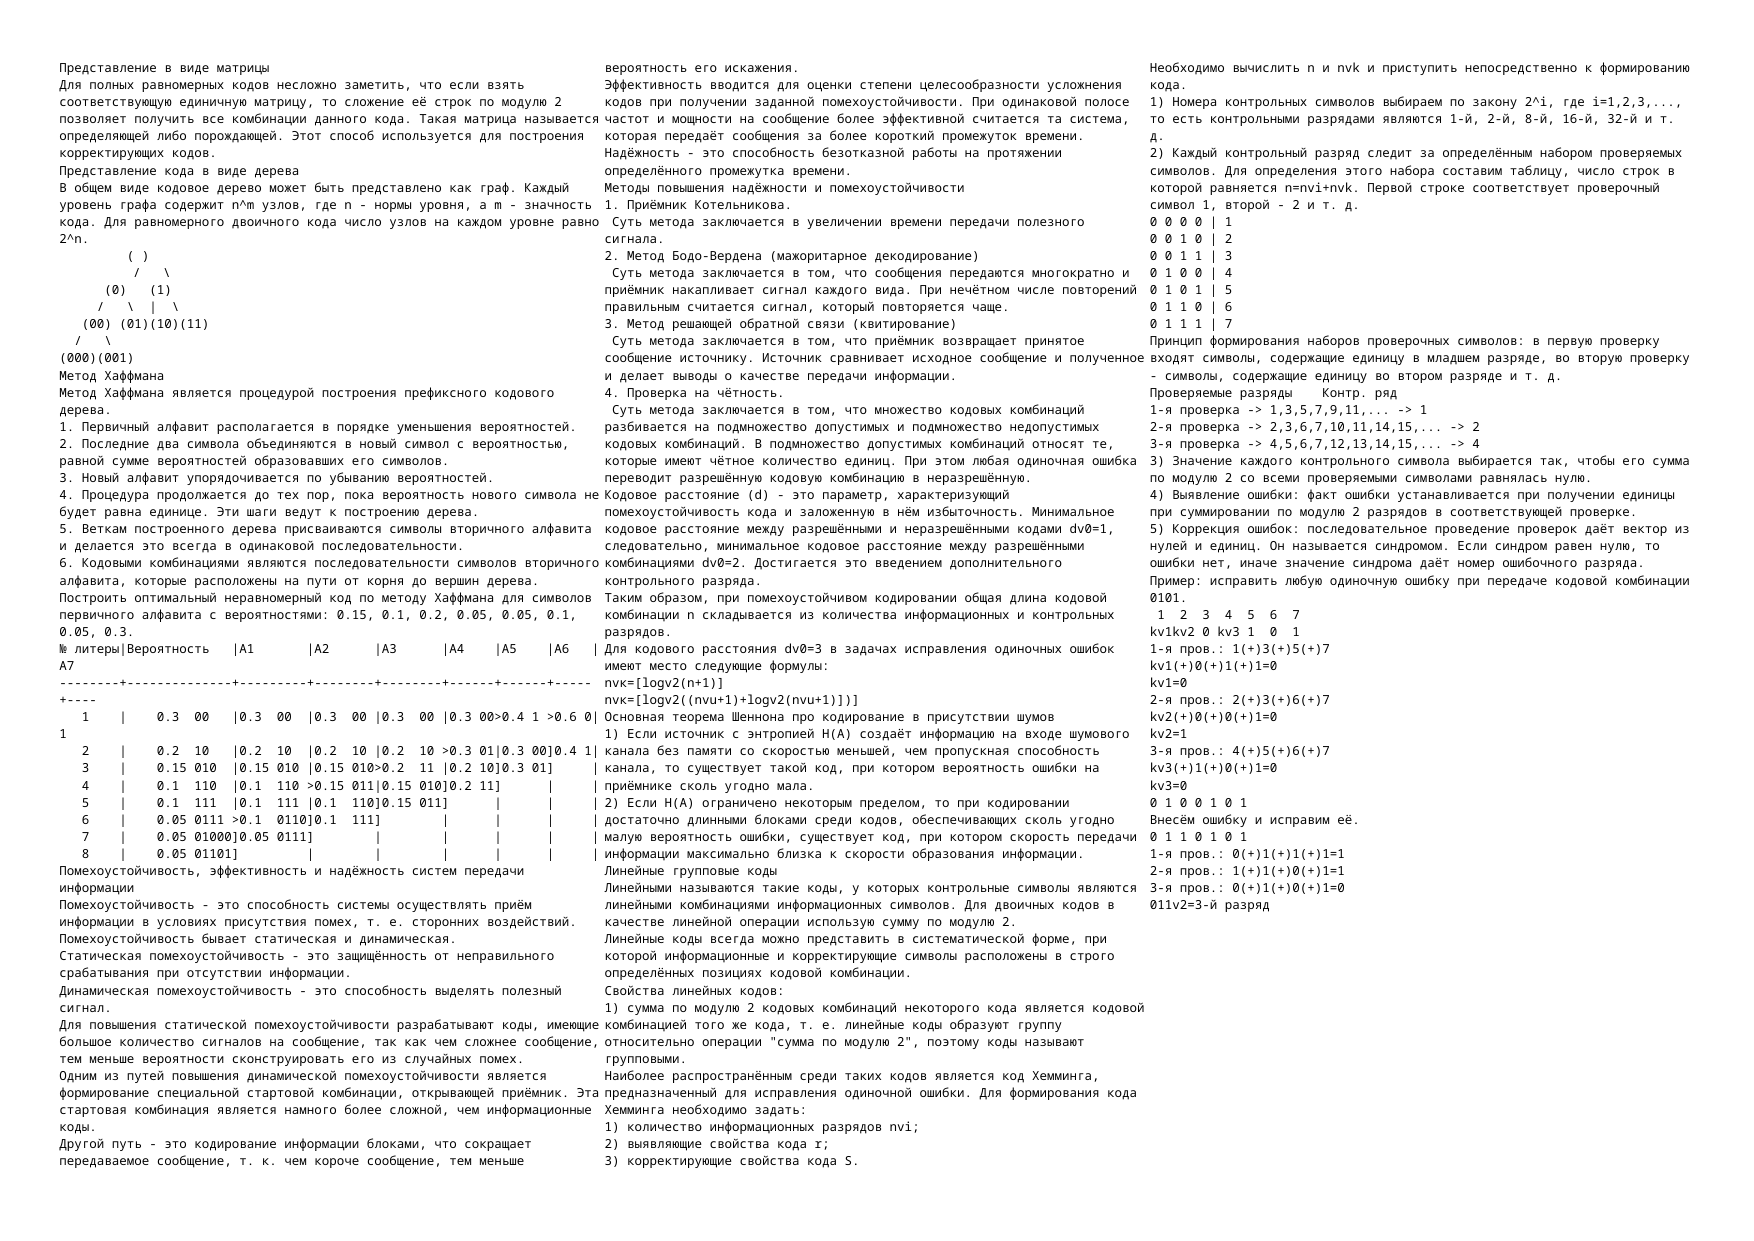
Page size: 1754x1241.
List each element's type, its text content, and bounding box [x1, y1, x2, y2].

text Для повышения статической помехоустойчивости разрабатывают коды, имеющие большое количество сигналов на сообщение, так как чем сложнее сообщение, тем меньше вероятности сконструировать его из случайных помех. [59, 1016, 604, 1067]
text 2. Последние два символа объединяются в новый символ с вероятностью, равной сумме вероятностей образовавших его символов. [59, 435, 604, 469]
text № литеры|Вероятность |A1 |A2 |A3 |A4 |A5 |A6 |A7 [59, 640, 604, 674]
text 6. Кодовыми комбинациями являются последовательности символов вторичного алфавита, которые расположены на пути от корня до вершин дерева. [59, 554, 604, 589]
text 3. Новый алфавит упорядочивается по убыванию вероятностей. [59, 469, 604, 486]
text 1) Номера контрольных символов выбираем по закону 2^i, где i=1,2,3,..., то есть контрольными разрядами являются 1-й, 2-й, 8-й, 16-й, 32-й и т. д. [1149, 93, 1695, 144]
text Помехоустойчивость бывает статическая и динамическая. [59, 930, 604, 947]
text 4. Проверка на чётность. [604, 384, 1149, 401]
text Метод Хаффмана является процедурой построения префиксного кодового дерева. [59, 384, 604, 418]
text Представление кода в виде дерева [59, 162, 604, 179]
text / \ [59, 332, 604, 349]
text 1) Если источник с энтропией H(A) создаёт информацию на входе шумового канала без памяти со скоростью меньшей, чем пропускная способность канала, то существует такой код, при котором вероятность ошибки на приёмнике сколь угодно мала. [604, 725, 1149, 794]
text Надёжность - это способность безотказной работы на протяжении определённого промежутка времени. [604, 144, 1149, 179]
text 011v2=3-й разряд [1149, 896, 1695, 913]
text 1-я проверка -> 1,3,5,7,9,11,... -> 1 [1149, 401, 1695, 418]
text 1. Приёмник Котельникова. [604, 196, 1149, 213]
text Внесём ошибку и исправим её. [1149, 811, 1695, 828]
text Свойства линейных кодов: [604, 982, 1149, 999]
text kv2(+)0(+)0(+)1=0 [1149, 708, 1695, 725]
text 2-я проверка -> 2,3,6,7,10,11,14,15,... -> 2 [1149, 418, 1695, 435]
text Необходимо вычислить n и nvk и приступить непосредственно к формированию кода. [1149, 59, 1695, 93]
text kv2=1 [1149, 725, 1695, 742]
text Линейные коды всегда можно представить в систематической форме, при которой информационные и корректирующие символы расположены в строго определённых позициях кодовой комбинации. [604, 930, 1149, 982]
text Метод Хаффмана [59, 367, 604, 384]
text (00) (01)(10)(11) [59, 315, 604, 332]
text Представление в виде матрицы [59, 59, 604, 76]
text 3-я пров.: 4(+)5(+)6(+)7 [1149, 742, 1695, 759]
text 3-я проверка -> 4,5,6,7,12,13,14,15,... -> 4 [1149, 435, 1695, 452]
text 0 1 1 0 | 6 [1149, 298, 1695, 315]
text 3 | 0.15 010 |0.15 010 |0.15 010>0.2 11 |0.2 10]0.3 01] | [59, 759, 604, 777]
text Одним из путей повышения динамической помехоустойчивости является формирование специальной стартовой комбинации, открывающей приёмник. Эта стартовая комбинация является намного более сложной, чем информационные коды. [59, 1067, 604, 1135]
text / \ | \ [59, 298, 604, 315]
text Суть метода заключается в увеличении времени передачи полезного сигнала. [604, 213, 1149, 247]
text 0 0 1 1 | 3 [1149, 247, 1695, 264]
text Суть метода заключается в том, что множество кодовых комбинаций разбивается на подмножество допустимых и подмножество недопустимых кодовых комбинаций. В подмножество допустимых комбинаций относят те, которые имеют чётное количество единиц. При этом любая одиночная ошибка переводит разрешённую кодовую комбинацию в неразрешённую. [604, 401, 1149, 486]
text (000)(001) [59, 349, 604, 367]
text Для кодового расстояния dv0=3 в задачах исправления одиночных ошибок имеют место следующие формулы: [604, 640, 1149, 674]
text 1 | 0.3 00 |0.3 00 |0.3 00 |0.3 00 |0.3 00>0.4 1 >0.6 0|1 [59, 708, 604, 742]
text Помехоустойчивость, эффективность и надёжность систем передачи информации [59, 862, 604, 896]
text 2) выявляющие свойства кода r; [604, 1135, 1149, 1152]
text kv3(+)1(+)0(+)1=0 [1149, 759, 1695, 777]
text 0 1 0 0 | 4 [1149, 264, 1695, 281]
text (0) (1) [59, 281, 604, 298]
text / \ [59, 264, 604, 281]
text Для полных равномерных кодов несложно заметить, что если взять соответствующую единичную матрицу, то сложение её строк по модулю 2 позволяет получить все комбинации данного кода. Такая матрица называется определяющей либо порождающей. Этот способ используется для построения корректирующих кодов. [59, 76, 604, 162]
text kv1=0 [1149, 674, 1695, 691]
text nvк=[logv2((nvu+1)+logv2(nvu+1)])] [604, 691, 1149, 708]
text вероятность его искажения. [604, 59, 1149, 76]
text 4. Процедура продолжается до тех пор, пока вероятность нового символа не будет равна единице. Эти шаги ведут к построению дерева. [59, 486, 604, 520]
text ( ) [59, 247, 604, 264]
text --------+--------------+---------+--------+--------+------+------+-----+---- [59, 674, 604, 708]
text Суть метода заключается в том, что приёмник возвращает принятое сообщение источнику. Источник сравнивает исходное сообщение и полученное и делает выводы о качестве передачи информации. [604, 332, 1149, 384]
text 8 | 0.05 01101] | | | | | | [59, 845, 604, 862]
text Линейные групповые коды [604, 862, 1149, 879]
text Методы повышения надёжности и помехоустойчивости [604, 179, 1149, 196]
text Принцип формирования наборов проверочных символов: в первую проверку входят символы, содержащие единицу в младшем разряде, во вторую проверку - символы, содержащие единицу во втором разряде и т. д. [1149, 332, 1695, 384]
text 2) Каждый контрольный разряд следит за определённым набором проверяемых символов. Для определения этого набора составим таблицу, число строк в которой равняется n=nvi+nvk. Первой строке соответствует проверочный символ 1, второй - 2 и т. д. [1149, 144, 1695, 213]
text 1. Первичный алфавит располагается в порядке уменьшения вероятностей. [59, 418, 604, 435]
text Построить оптимальный неравномерный код по методу Хаффмана для символов первичного алфавита с вероятностями: 0.15, 0.1, 0.2, 0.05, 0.05, 0.1, 0.05, 0.3. [59, 589, 604, 640]
text Суть метода заключается в том, что сообщения передаются многократно и приёмник накапливает сигнал каждого вида. При нечётном числе повторений правильным считается сигнал, который повторяется чаще. [604, 264, 1149, 315]
text 3) Значение каждого контрольного символа выбирается так, чтобы его сумма по модулю 2 со всеми проверяемыми символами равнялась нулю. [1149, 452, 1695, 486]
text В общем виде кодовое дерево может быть представлено как граф. Каждый уровень графа содержит n^m узлов, где n - нормы уровня, а m - значность кода. Для равномерного двоичного кода число узлов на каждом уровне равно 2^n. [59, 179, 604, 247]
text 2) Если H(A) ограничено некоторым пределом, то при кодировании достаточно длинными блоками среди кодов, обеспечивающих сколь угодно малую вероятность ошибки, существует код, при котором скорость передачи информации максимально близка к скорости образования информации. [604, 794, 1149, 862]
text 0 1 1 1 | 7 [1149, 315, 1695, 332]
text Эффективность вводится для оценки степени целесообразности усложнения кодов при получении заданной помехоустойчивости. При одинаковой полосе частот и мощности на сообщение более эффективной считается та система, которая передаёт сообщения за более короткий промежуток времени. [604, 76, 1149, 144]
text 1) сумма по модулю 2 кодовых комбинаций некоторого кода является кодовой комбинацией того же кода, т. е. линейные коды образуют группу относительно операции "сумма по модулю 2", поэтому коды называют групповыми. [604, 999, 1149, 1067]
text Основная теорема Шеннона про кодирование в присутствии шумов [604, 708, 1149, 725]
text 3) корректирующие свойства кода S. [604, 1152, 1149, 1169]
text Таким образом, при помехоустойчивом кодировании общая длина кодовой комбинации n складывается из количества информационных и контрольных разрядов. [604, 589, 1149, 640]
text 3. Метод решающей обратной связи (квитирование) [604, 315, 1149, 332]
text Проверяемые разряды Контр. ряд [1149, 384, 1695, 401]
text 0 0 1 0 | 2 [1149, 230, 1695, 247]
text Помехоустойчивость - это способность системы осуществлять приём информации в условиях присутствия помех, т. е. сторонних воздействий. [59, 896, 604, 930]
text Линейными называются такие коды, у которых контрольные символы являются линейными комбинациями информационных символов. Для двоичных кодов в качестве линейной операции использую сумму по модулю 2. [604, 879, 1149, 930]
text 3-я пров.: 0(+)1(+)0(+)1=0 [1149, 879, 1695, 896]
text Динамическая помехоустойчивость - это способность выделять полезный сигнал. [59, 982, 604, 1016]
text 0 1 1 0 1 0 1 [1149, 828, 1695, 845]
text 7 | 0.05 01000]0.05 0111] | | | | | [59, 828, 604, 845]
text 2-я пров.: 1(+)1(+)0(+)1=1 [1149, 862, 1695, 879]
text Статическая помехоустойчивость - это защищённость от неправильного срабатывания при отсутствии информации. [59, 947, 604, 982]
text Кодовое расстояние (d) - это параметр, характеризующий помехоустойчивость кода и заложенную в нём избыточность. Минимальное кодовое расстояние между разрешёнными и неразрешёнными кодами dv0=1, следовательно, минимальное кодовое расстояние между разрешёнными комбинациями dv0=2. Достигается это введением дополнительного контрольного разряда. [604, 486, 1149, 589]
text Пример: исправить любую одиночную ошибку при передаче кодовой комбинации 0101. [1149, 572, 1695, 606]
text 0 0 0 0 | 1 [1149, 213, 1695, 230]
text 4 | 0.1 110 |0.1 110 >0.15 011|0.15 010]0.2 11] | | [59, 777, 604, 794]
text 1) количество информационных разрядов nvi; [604, 1118, 1149, 1135]
text kv3=0 [1149, 777, 1695, 794]
text 5 | 0.1 111 |0.1 111 |0.1 110]0.15 011] | | | [59, 794, 604, 811]
text Наиболее распространённым среди таких кодов является код Хемминга, предназначенный для исправления одиночной ошибки. Для формирования кода Хемминга необходимо задать: [604, 1067, 1149, 1118]
text Другой путь - это кодирование информации блоками, что сокращает передаваемое сообщение, т. к. чем короче сообщение, тем меньше [59, 1135, 604, 1169]
text 2. Метод Бодо-Вердена (мажоритарное декодирование) [604, 247, 1149, 264]
text 4) Выявление ошибки: факт ошибки устанавливается при получении единицы при суммировании по модулю 2 разрядов в соответствующей проверке. [1149, 486, 1695, 520]
text 6 | 0.05 0111 >0.1 0110]0.1 111] | | | | [59, 811, 604, 828]
text 1-я пров.: 1(+)3(+)5(+)7 [1149, 640, 1695, 657]
text 1-я пров.: 0(+)1(+)1(+)1=1 [1149, 845, 1695, 862]
text kv1(+)0(+)1(+)1=0 [1149, 657, 1695, 674]
text 1 2 3 4 5 6 7 [1149, 606, 1695, 623]
text 5) Коррекция ошибок: последовательное проведение проверок даёт вектор из нулей и единиц. Он называется синдромом. Если синдром равен нулю, то ошибки нет, иначе значение синдрома даёт номер ошибочного разряда. [1149, 520, 1695, 572]
text 2 | 0.2 10 |0.2 10 |0.2 10 |0.2 10 >0.3 01|0.3 00]0.4 1| [59, 742, 604, 759]
text kv1kv2 0 kv3 1 0 1 [1149, 623, 1695, 640]
text nvк=[logv2(n+1)] [604, 674, 1149, 691]
text 2-я пров.: 2(+)3(+)6(+)7 [1149, 691, 1695, 708]
text 0 1 0 1 | 5 [1149, 281, 1695, 298]
text 0 1 0 0 1 0 1 [1149, 794, 1695, 811]
text 5. Веткам построенного дерева присваиваются символы вторичного алфавита и делается это всегда в одинаковой последовательности. [59, 520, 604, 554]
